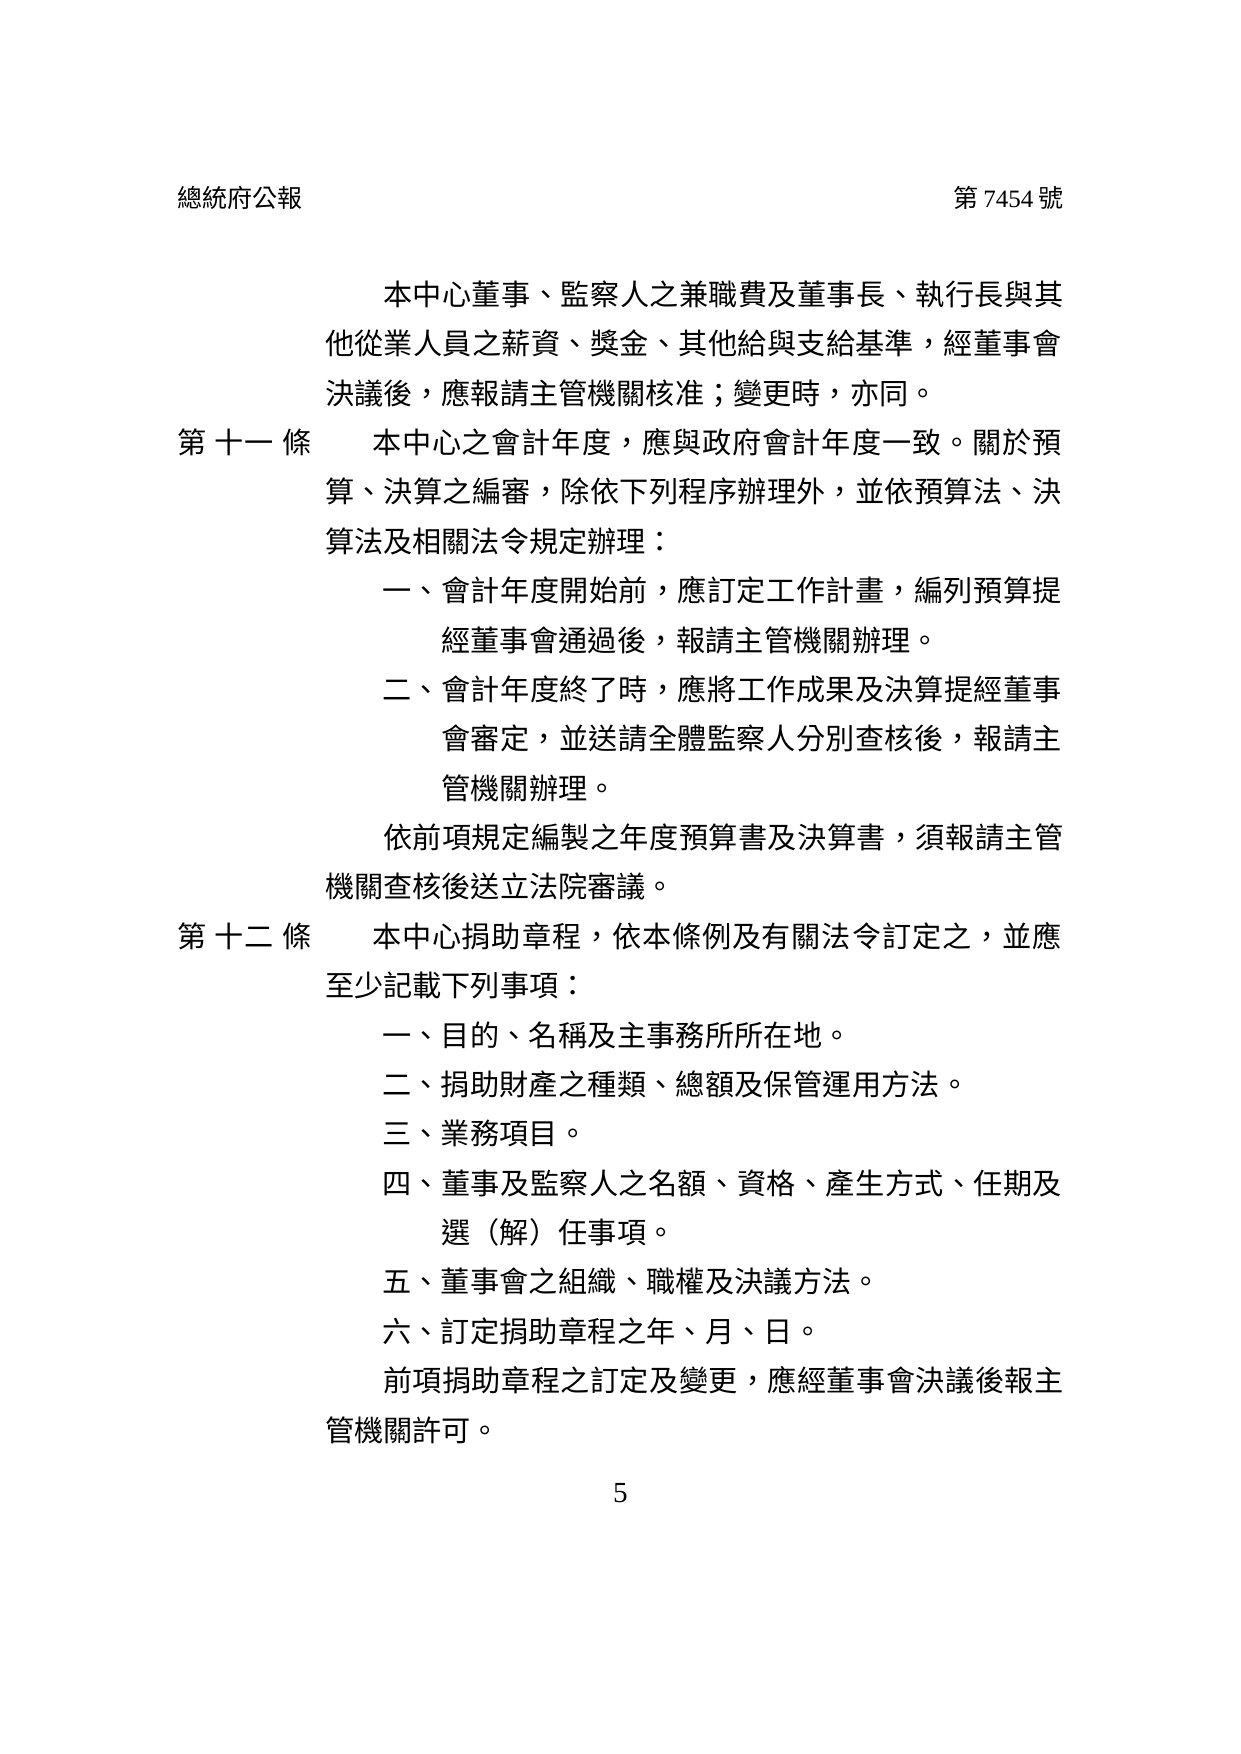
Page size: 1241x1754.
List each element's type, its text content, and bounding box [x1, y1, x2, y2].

text 前項捐助章程之訂定及變更，應經董事會決議後報主管機關許可。 [325, 1352, 1063, 1451]
text 六、訂定捐助章程之年、月、日。 [382, 1303, 1063, 1352]
text 一、目的、名稱及主事務所所在地。 [382, 1006, 1063, 1056]
text 第 十一 條 本中心之會計年度，應與政府會計年度一致。關於預算、決算之編審，除依下列程序辦理外，並依預算法、決算法及相關法令規定辦理： [177, 414, 1063, 562]
text 二、會計年度終了時，應將工作成果及決算提經董事會審定，並送請全體監察人分別查核後，報請主管機關辦理。 [382, 661, 1063, 809]
text 第 十二 條 本中心捐助章程，依本條例及有關法令訂定之，並應至少記載下列事項： [177, 908, 1063, 1006]
text 一、會計年度開始前，應訂定工作計畫，編列預算提經董事會通過後，報請主管機關辦理。 [382, 562, 1063, 661]
text 二、捐助財產之種類、總額及保管運用方法。 [382, 1056, 1063, 1105]
text 依前項規定編製之年度預算書及決算書，須報請主管機關查核後送立法院審議。 [325, 809, 1063, 908]
text 三、業務項目。 [382, 1105, 1063, 1154]
text 本中心董事、監察人之兼職費及董事長、執行長與其他從業人員之薪資、獎金、其他給與支給基準，經董事會決議後，應報請主管機關核准；變更時，亦同。 [325, 266, 1063, 414]
text 四、董事及監察人之名額、資格、產生方式、任期及選（解）任事項。 [382, 1154, 1063, 1253]
text 五、董事會之組織、職權及決議方法。 [382, 1253, 1063, 1303]
